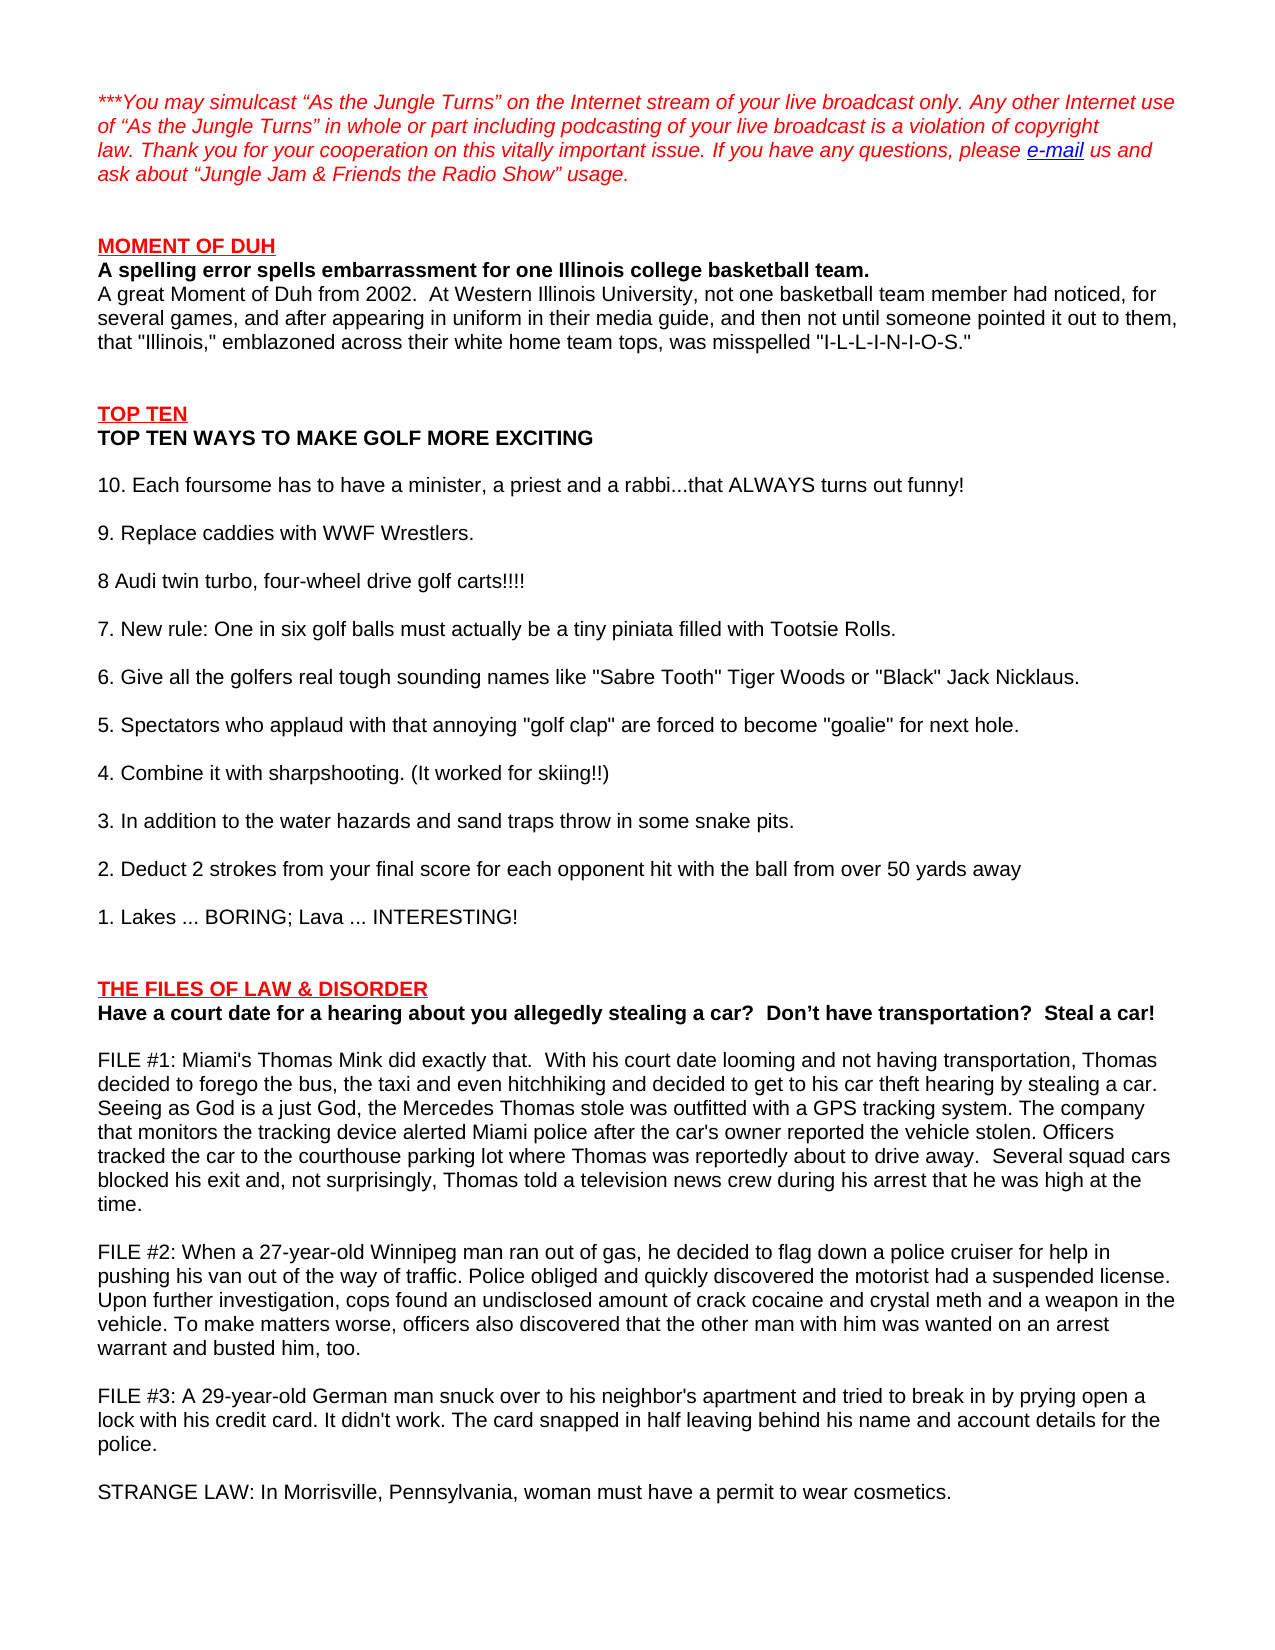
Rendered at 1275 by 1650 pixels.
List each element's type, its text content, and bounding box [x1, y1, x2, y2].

text ***You may simulcast “As the Jungle Turns” on the Internet stream of your live broadcast only. Any other Internet use of “As the Jungle Turns” in whole or part including podcasting of your live broadcast is a violation of copyright law. Thank you for your cooperation on this vitally important issue. If you have any questions, please e-mail us and ask about “Jungle Jam & Friends the Radio Show” usage. [97, 90, 1185, 186]
text 6. Give all the golfers real tough sounding names like "Sabre Tooth" Tiger Woods or "Black" Jack Nicklaus. [97, 665, 1185, 689]
text TOP TEN WAYS TO MAKE GOLF MORE EXCITING [97, 425, 1185, 449]
text 3. In addition to the water hazards and sand traps throw in some snake pits. [97, 809, 1185, 833]
text 1. Lakes ... BORING; Lava ... INTERESTING! [97, 904, 1185, 928]
text Have a court date for a hearing about you allegedly stealing a car? Don’t have transportation? Steal a car! [97, 1000, 1185, 1024]
text FILE #3: A 29-year-old German man snuck over to his neighbor's apartment and tried to break in by prying open a lock with his credit card. It didn't work. The card snapped in half leaving behind his name and account details for the police. [97, 1384, 1185, 1456]
text STRANGE LAW: In Morrisville, Pennsylvania, woman must have a permit to wear cosmetics. [97, 1479, 1185, 1503]
text MOMENT OF DUH A spelling error spells embarrassment for one Illinois college basketball team. [97, 234, 1185, 282]
text FILE #2: When a 27-year-old Winnipeg man ran out of gas, he decided to flag down a police cruiser for help in pushing his van out of the way of traffic. Police obliged and quickly discovered the motorist had a suspended license. Upon further investigation, cops found an undisclosed amount of crack cocaine and crystal meth and a weapon in the vehicle. To make matters worse, officers also discovered that the other man with him was wanted on an arrest warrant and busted him, too. [97, 1240, 1185, 1360]
text THE FILES OF LAW & DISORDER [97, 976, 1185, 1000]
text TOP TEN [97, 401, 1185, 425]
text 4. Combine it with sharpshooting. (It worked for skiing!!) [97, 761, 1185, 785]
text A great Moment of Duh from 2002. At Western Illinois University, not one basketball team member had noticed, for several games, and after appearing in uniform in their media guide, and then not until someone pointed it out to them, that "Illinois," emblazoned across their white home team tops, was misspelled "I-L-L-I-N-I-O-S." [97, 282, 1185, 353]
text 5. Spectators who applaud with that annoying "golf clap" are forced to become "goalie" for next hole. [97, 713, 1185, 737]
text 2. Deduct 2 strokes from your final score for each opponent hit with the ball from over 50 yards away [97, 857, 1185, 881]
text 8 Audi twin turbo, four-wheel drive golf carts!!!! [97, 569, 1185, 593]
text 9. Replace caddies with WWF Wrestlers. [97, 521, 1185, 545]
text 7. New rule: One in six golf balls must actually be a tiny piniata filled with Tootsie Rolls. [97, 617, 1185, 641]
text 10. Each foursome has to have a minister, a priest and a rabbi...that ALWAYS turns out funny! [97, 473, 1185, 497]
text FILE #1: Miami's Thomas Mink did exactly that. With his court date looming and not having transportation, Thomas decided to forego the bus, the taxi and even hitchhiking and decided to get to his car theft hearing by stealing a car. Seeing as God is a just God, the Mercedes Thomas stole was outfitted with a GPS tracking system. The company that monitors the tracking device alerted Miami police after the car's owner reported the vehicle stolen. Officers tracked the car to the courthouse parking lot where Thomas was reportedly about to drive away. Several squad cars blocked his exit and, not surprisingly, Thomas told a television news crew during his arrest that he was high at the time. [97, 1048, 1185, 1216]
